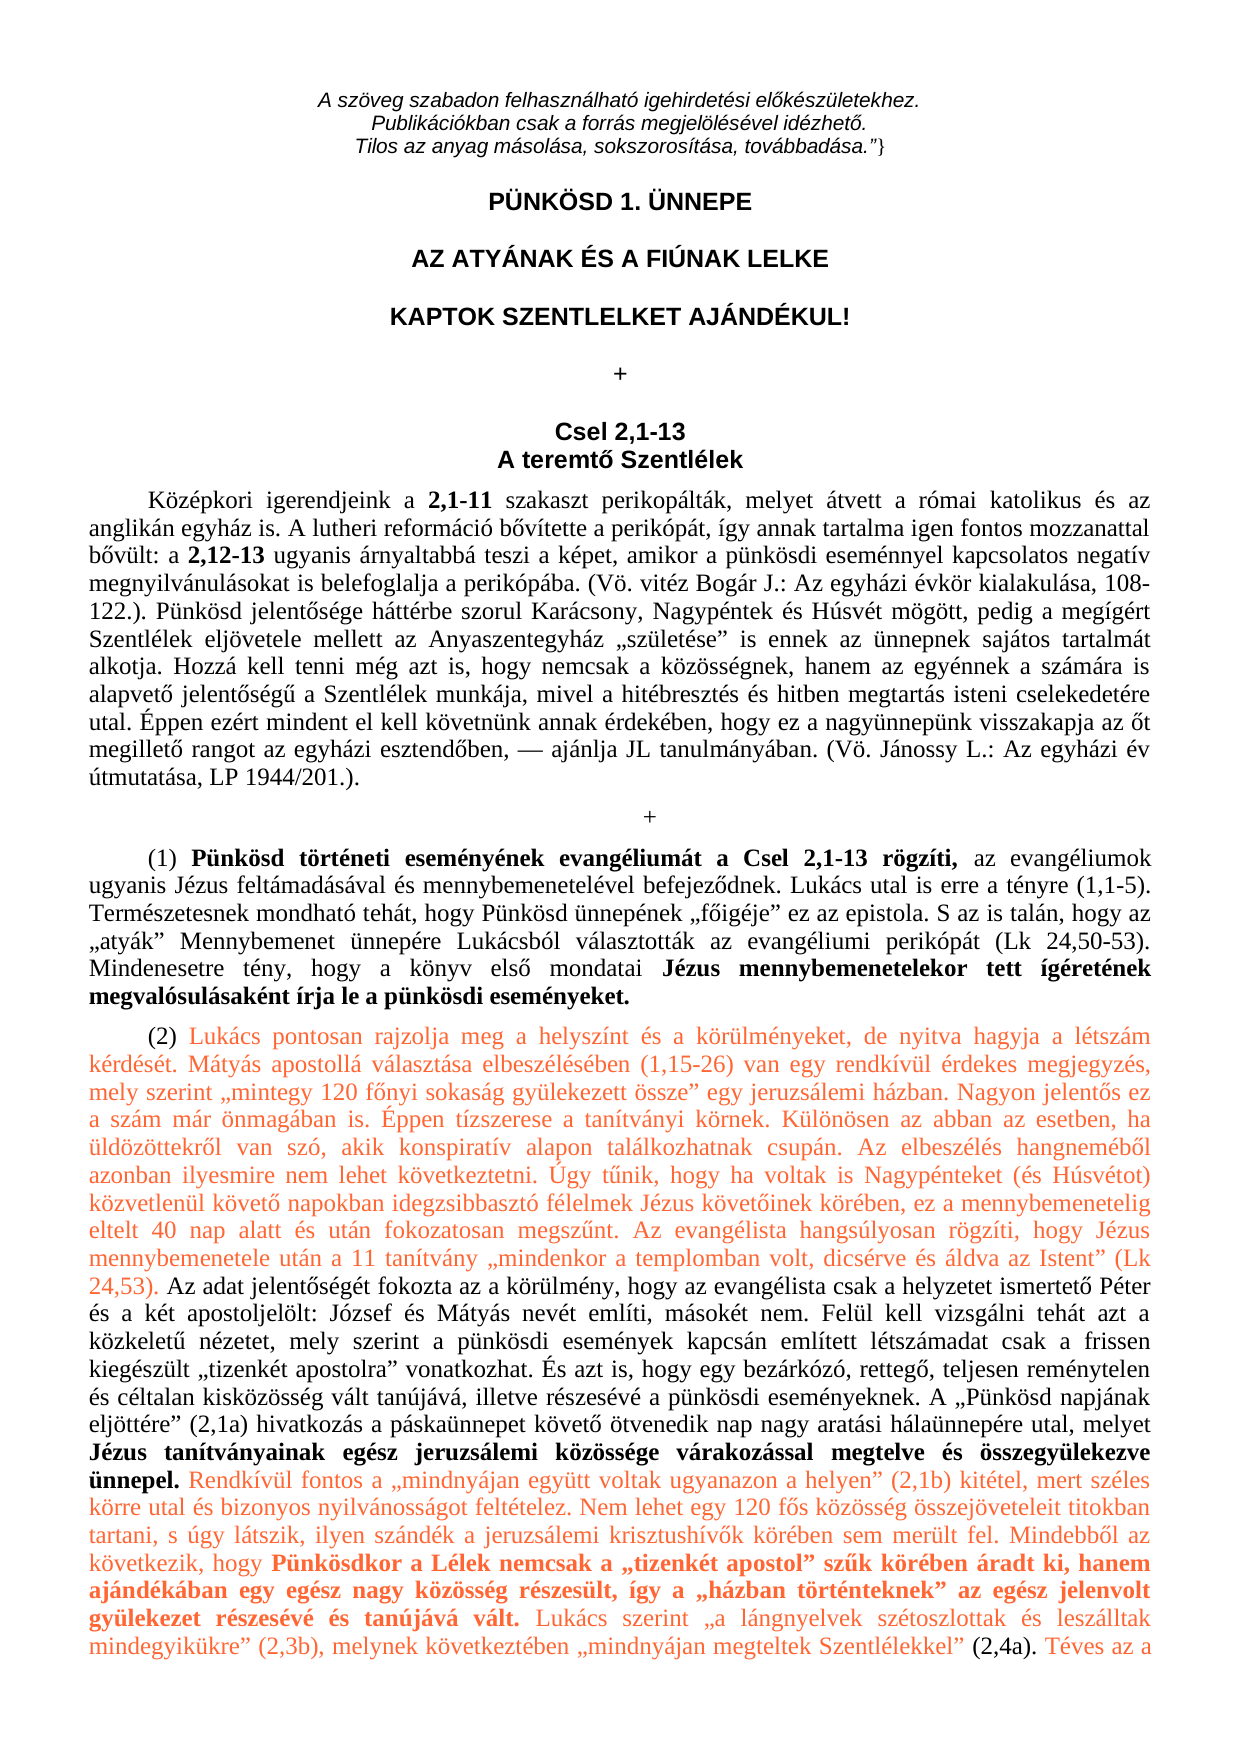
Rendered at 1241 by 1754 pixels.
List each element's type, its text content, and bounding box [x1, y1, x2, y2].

text (2) Lukács pontosan rajzolja meg a helyszínt és a körülményeket, de nyitva hagyja a létszám kérdését. Mátyás apostollá választása elbeszélésében (1,15-26) van egy rendkívül érdekes megjegyzés, mely szerint „mintegy 120 főnyi sokaság gyülekezett össze” egy jeruzsálemi házban. Nagyon jelentős ez a szám már önmagában is. Éppen tízszerese a tanítványi körnek. Különösen az abban az esetben, ha üldözöttekről van szó, akik konspiratív alapon találkozhatnak csupán. Az elbeszélés hangneméből azonban ilyesmire nem lehet következtetni. Úgy tűnik, hogy ha voltak is Nagypénteket (és Húsvétot) közvetlenül követő napokban idegzsibbasztó félelmek Jézus követőinek körében, ez a mennybemenetelig eltelt 40 nap alatt és után fokozatosan megszűnt. Az evangélista hangsúlyosan rögzíti, hogy Jézus mennybemenetele után a 11 tanítvány „mindenkor a templomban volt, dicsérve és áldva az Istent” (Lk 24,53). Az adat jelentőségét fokozta az a körülmény, hogy az evangélista csak a helyzetet ismertető Péter és a két apostoljelölt: József és Mátyás nevét említi, másokét nem. Felül kell vizsgálni tehát azt a közkeletű nézetet, mely szerint a pünkösdi események kapcsán említett létszámadat csak a frissen kiegészült „tizenkét apostolra” vonatkozhat. És azt is, hogy egy bezárkózó, rettegő, teljesen reménytelen és céltalan kisközösség vált tanújává, illetve részesévé a pünkösdi eseményeknek. A „Pünkösd napjának eljöttére” (2,1a) hivatkozás a páskaünnepet követő ötvenedik nap nagy aratási hálaünnepére utal, melyet Jézus tanítványainak egész jeruzsálemi közössége várakozással megtelve és összegyülekezve ünnepel. Rendkívül fontos a „mindnyájan együtt voltak ugyanazon a helyen” (2,1b) kitétel, mert széles körre utal és bizonyos nyilvánosságot feltételez. Nem lehet egy 120 fős közösség összejöveteleit titokban tartani, s úgy látszik, ilyen szándék a jeruzsálemi krisztushívők körében sem merült fel. Mindebből az következik, hogy Pünkösdkor a Lélek nemcsak a „tizenkét apostol” szűk körében áradt ki, hanem ajándékában egy egész nagy közösség részesült, így a „házban történteknek” az egész jelenvolt gyülekezet részesévé és tanújává vált. Lukács szerint „a lángnyelvek szétoszlottak és leszálltak mindegyikükre” (2,3b), melynek következtében „mindnyájan megteltek Szentlélekkel” (2,4a). Téves az a [88, 1022, 1152, 1660]
text KAPTOK SZENTLELKET AJÁNDÉKUL! [88, 303, 1152, 331]
text AZ ATYÁNAK ÉS A FIÚNAK LELKE [88, 245, 1152, 273]
text Középkori igerendjeink a 2,1-11 szakaszt perikopálták, melyet átvett a római katolikus és az anglikán egyház is. A lutheri reformáció bővítette a perikópát, így annak tartalma igen fontos mozzanattal bővült: a 2,12-13 ugyanis árnyaltabbá teszi a képet, amikor a pünkösdi eseménnyel kapcsolatos negatív megnyilvánulásokat is belefoglalja a perikópába. (Vö. vitéz Bogár J.: Az egyházi évkör kialakulása, 108-122.). Pünkösd jelentősége háttérbe szorul Karácsony, Nagypéntek és Húsvét mögött, pedig a megígért Szentlélek eljövetele mellett az Anyaszentegyház „születése” is ennek az ünnepnek sajátos tartalmát alkotja. Hozzá kell tenni még azt is, hogy nemcsak a közösségnek, hanem az egyénnek a számára is alapvető jelentőségű a Szentlélek munkája, mivel a hitébresztés és hitben megtartás isteni cselekedetére utal. Éppen ezért mindent el kell követnünk annak érdekében, hogy ez a nagyünnepünk visszakapja az őt megillető rangot az egyházi esztendőben, — ajánlja JL tanulmányában. (Vö. Jánossy L.: Az egyházi év útmutatása, LP 1944/201.). [88, 486, 1152, 791]
text (1) Pünkösd történeti eseményének evangéliumát a Csel 2,1-13 rögzíti, az evangéliumok ugyanis Jézus feltámadásával és mennybemenetelével befejeződnek. Lukács utal is erre a tényre (1,1-5). Természetesnek mondható tehát, hogy Pünkösd ünnepének „főigéje” ez az epistola. S az is talán, hogy az „atyák” Mennybemenet ünnepére Lukácsból választották az evangéliumi perikópát (Lk 24,50-53). Mindenesetre tény, hogy a könyv első mondatai Jézus mennybemenetelekor tett ígéretének megvalósulásaként írja le a pünkösdi eseményeket. [88, 844, 1152, 1010]
text + [88, 803, 1152, 831]
text A szöveg szabadon felhasználható igehirdetési előkészületekhez. Publikációkban csak a forrás megjelölésével idézhető. Tilos az anyag másolása, sokszorosítása, továbbadása.”} [88, 88, 1152, 158]
text Csel 2,1-13 A teremtő Szentlélek [88, 418, 1152, 474]
text + [88, 360, 1152, 388]
text PÜNKÖSD 1. ÜNNEPE [88, 188, 1152, 216]
